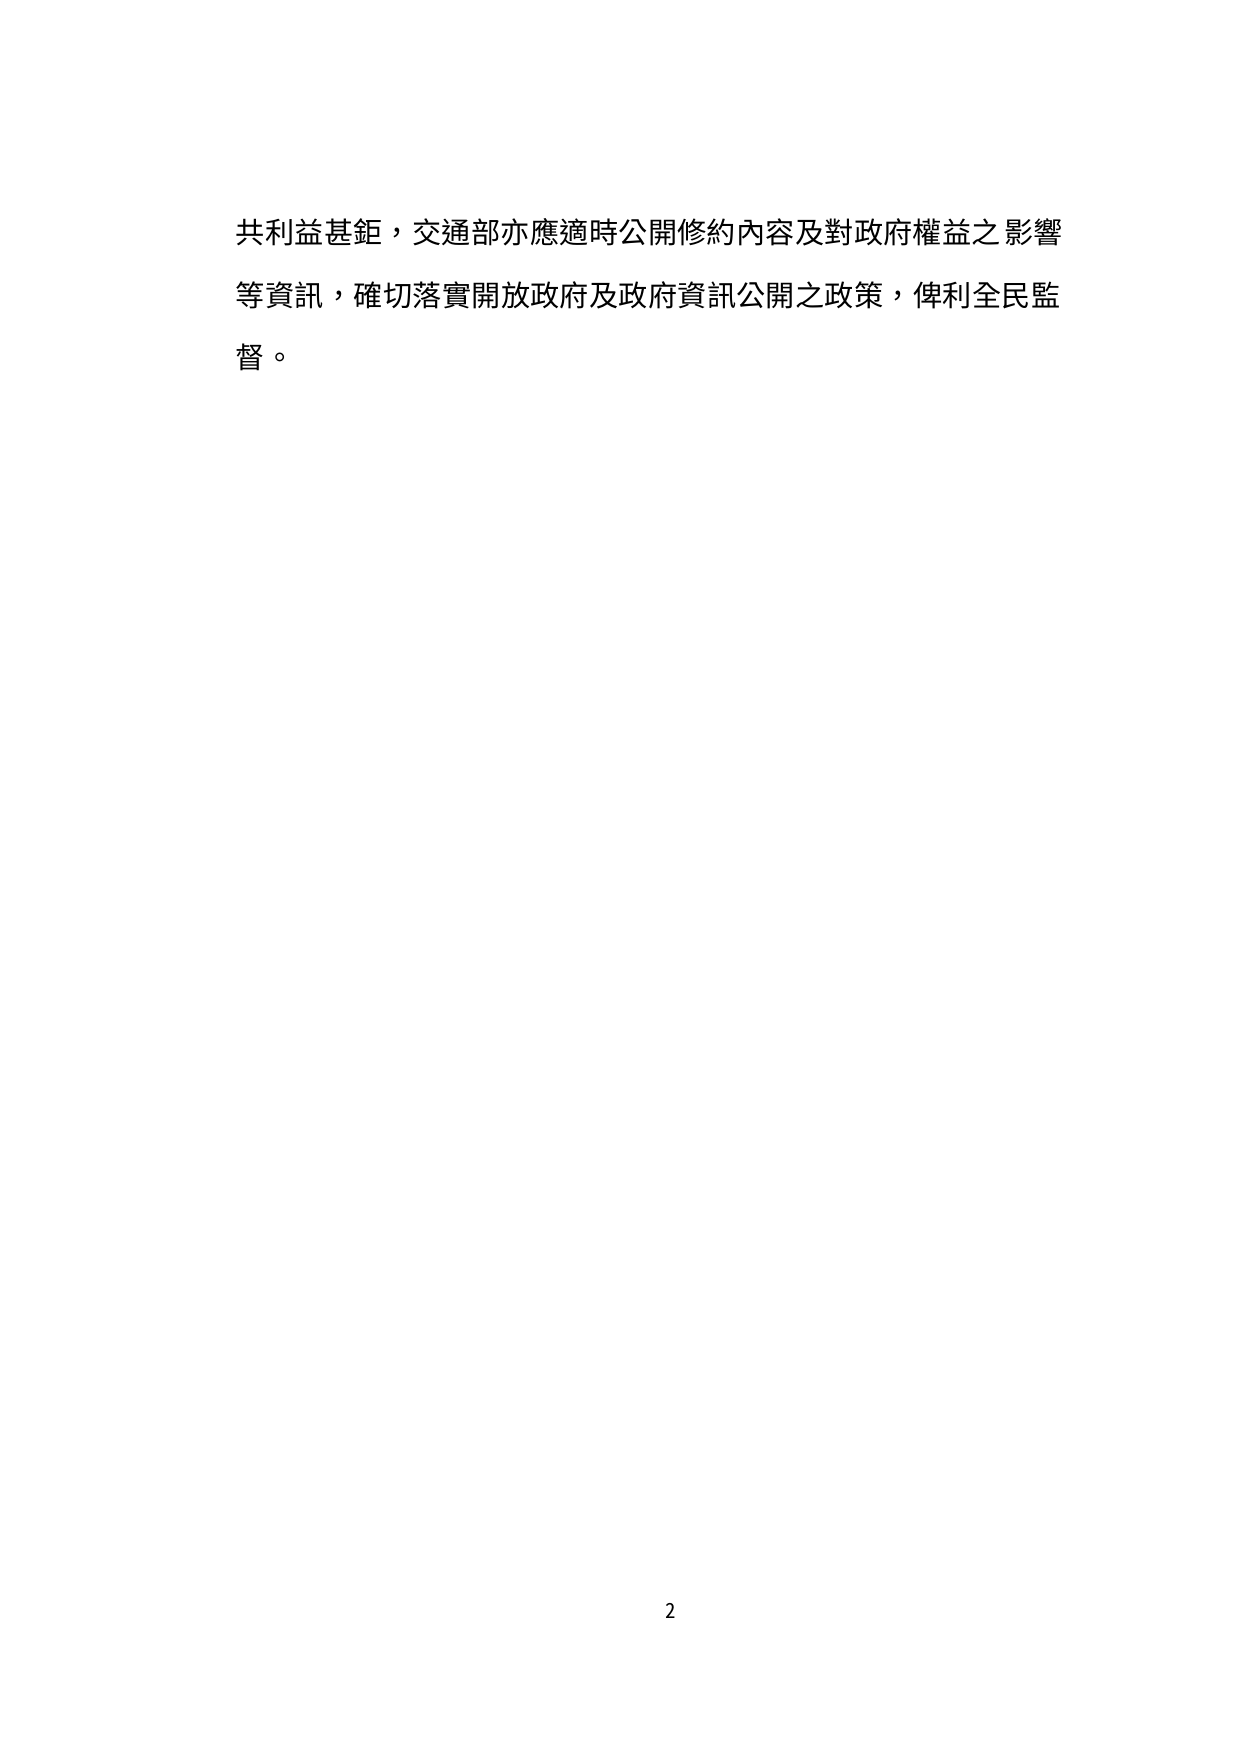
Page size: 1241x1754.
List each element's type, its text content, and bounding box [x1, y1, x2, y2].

text 共利益甚鉅，交通部亦應適時公開修約內容及對政府權益之影響等資訊，確切落實開放政府及政府資訊公開之政策，俾利全民監督。 [236, 189, 1063, 377]
